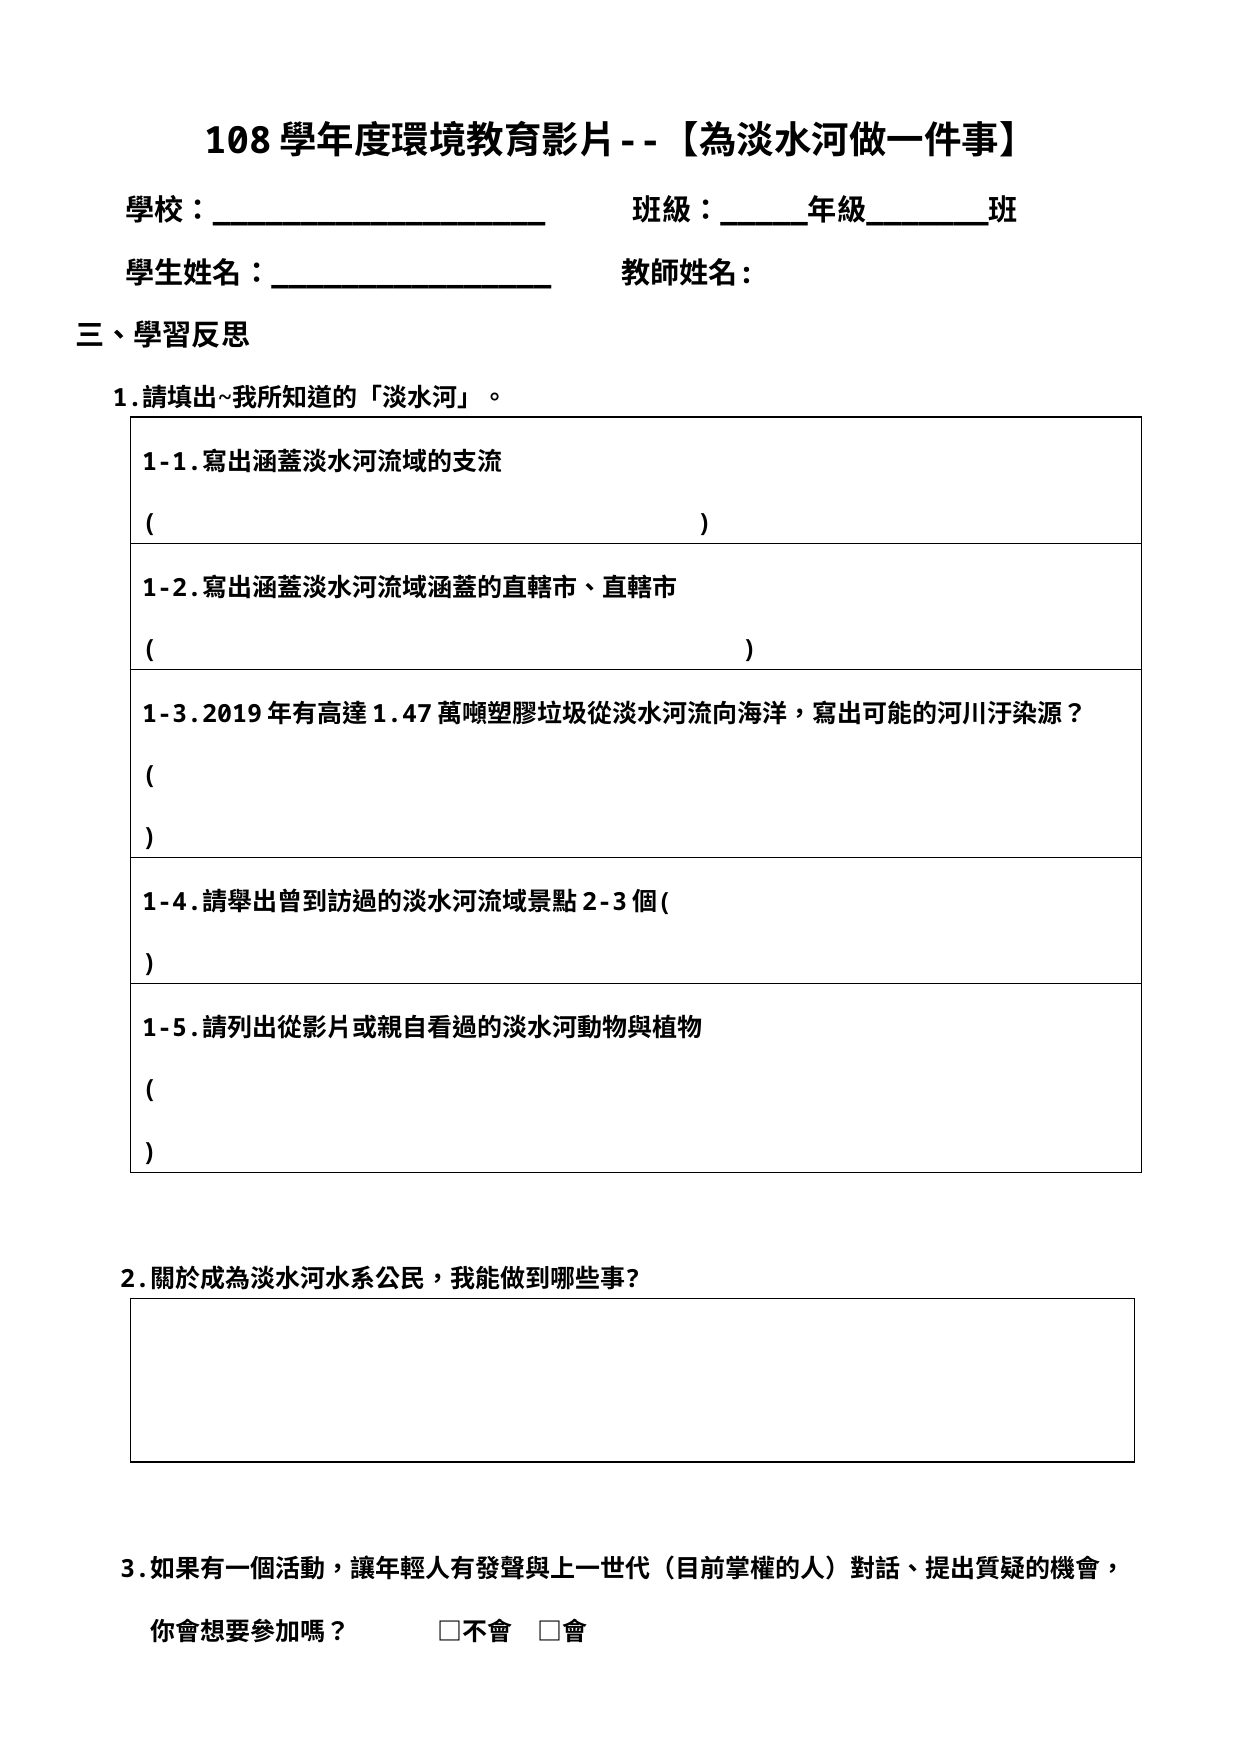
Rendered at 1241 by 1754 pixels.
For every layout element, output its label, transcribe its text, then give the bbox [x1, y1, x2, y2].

text 三、學習反思 [75, 291, 1165, 354]
table_cell 1-2.寫出涵蓋淡水河流域涵蓋的直轄市、直轄市 ( ) [131, 544, 1141, 668]
text 108學年度環境教育影片--【為淡水河做一件事】 [75, 96, 1165, 158]
table_cell 1-4.請舉出曾到訪過的淡水河流域景點2-3個( ) [131, 858, 1141, 983]
text 2.關於成為淡水河水系公民，我能做到哪些事? [75, 1235, 1165, 1298]
table_header 1-1.寫出涵蓋淡水河流域的支流 ( ) [131, 418, 1141, 542]
text 你會想要參加嗎？ □不會 □會 [75, 1587, 1165, 1650]
text 3.如果有一個活動，讓年輕人有發聲與上一世代（目前掌權的人）對話、提出質疑的機會， [75, 1525, 1165, 1587]
table_header [131, 1299, 1134, 1461]
text 1.請填出~我所知道的「淡水河」。 [112, 354, 1165, 416]
text 學生姓名：________________ 教師姓名: [75, 229, 1165, 291]
table_cell 1-5.請列出從影片或親自看過的淡水河動物與植物 ( ) [131, 984, 1141, 1172]
text 學校：___________________ 班級：_____年級_______班 [75, 166, 1165, 229]
table_cell 1-3.2019年有高達1.47萬噸塑膠垃圾從淡水河流向海洋，寫出可能的河川汙染源？ ( ) [131, 670, 1141, 857]
